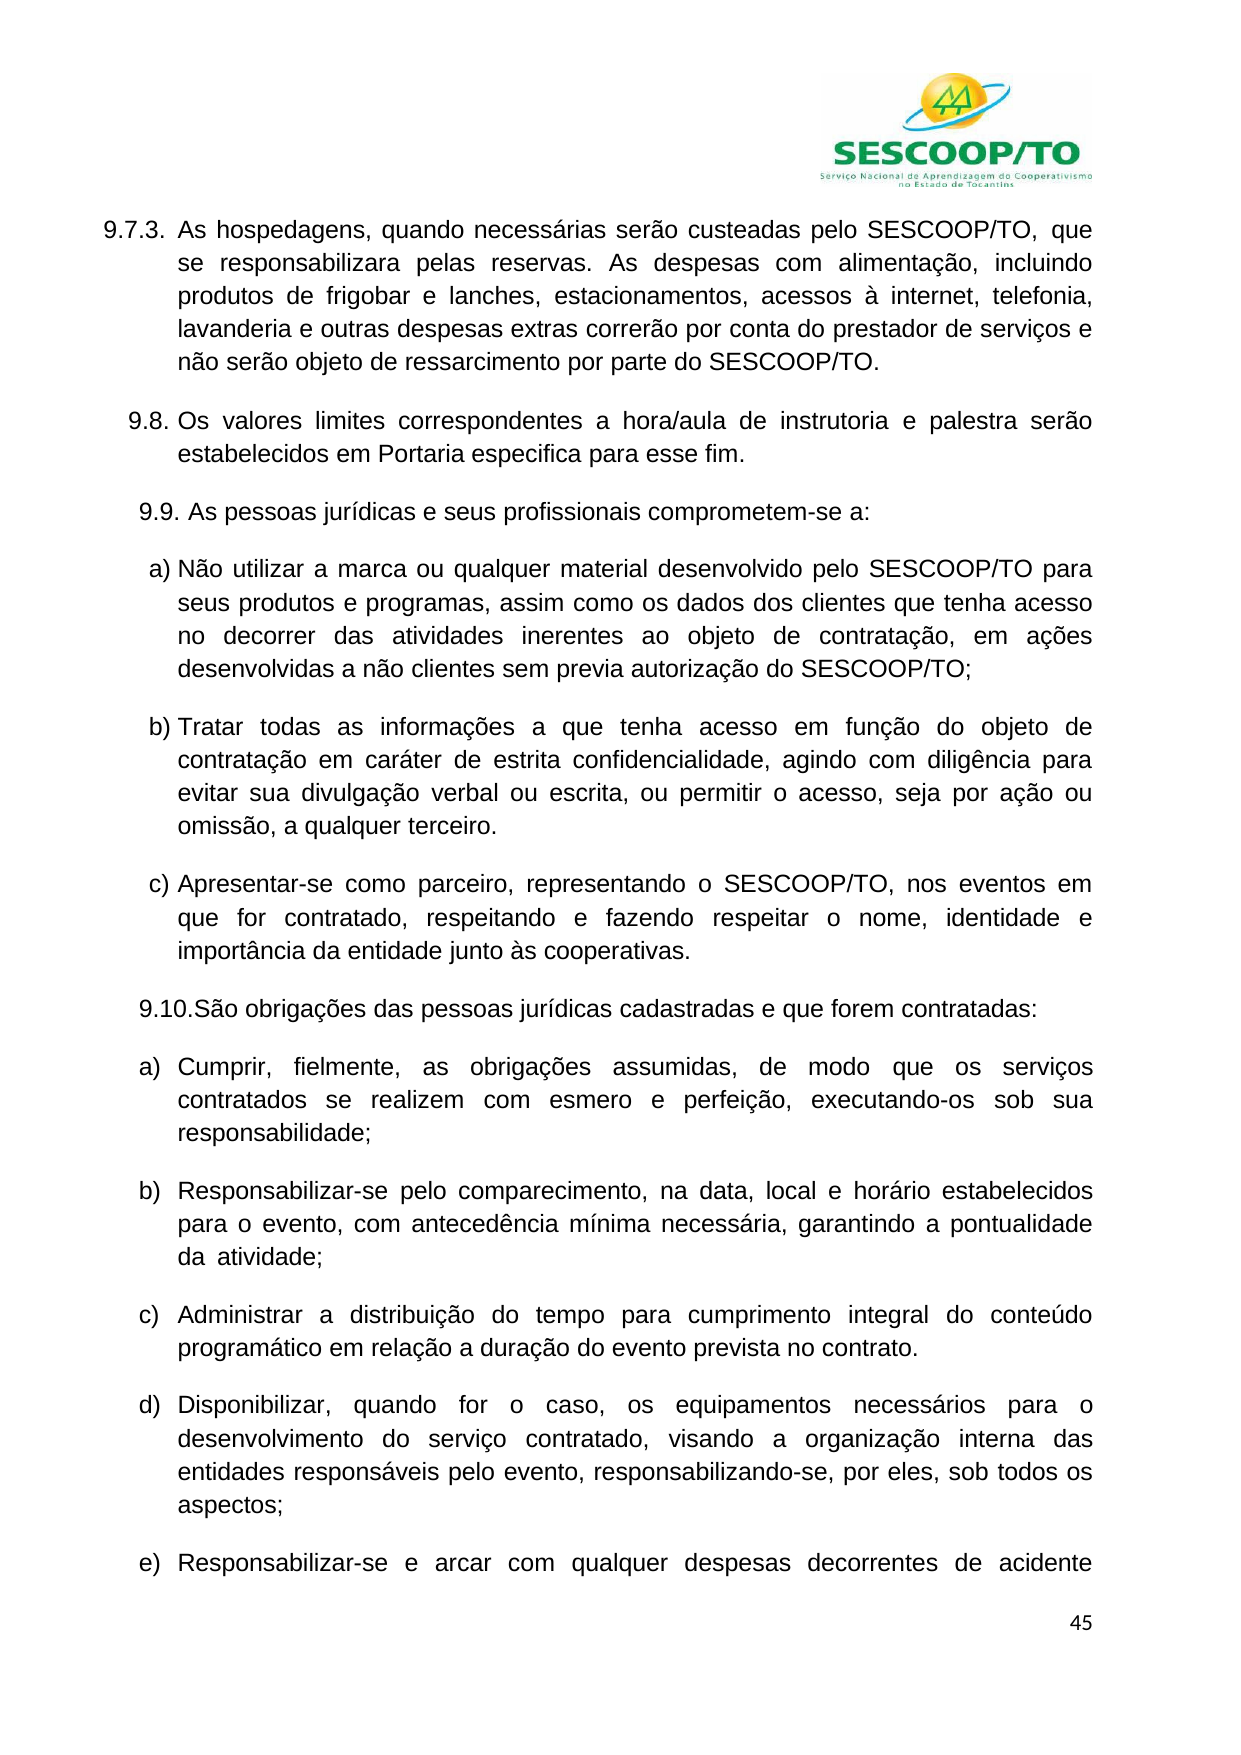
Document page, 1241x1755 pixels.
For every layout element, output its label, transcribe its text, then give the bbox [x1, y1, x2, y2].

list Responsabilizar-se pelo comparecimento, na data, local e horário estabelecidos para o evento, com antecedência mínima necessária, garantindo a pontualidade da atividade; [167, 1176, 1093, 1270]
list Os valores limites correspondentes a hora/aula de instrutoria e palestra serão estabelecidos em Portaria especifica para esse fim. [167, 406, 1093, 467]
list Responsabilizar-se e arcar com qualquer despesas decorrentes de acidente [167, 1548, 1093, 1577]
list Tratar todas as informações a que tenha acesso em função do objeto de contratação em caráter de estrita confidencialidade, agindo com diligência para evitar sua divulgação verbal ou escrita, ou permitir o acesso, seja por ação ou omissão, a qualquer terceiro. [167, 712, 1092, 840]
list As hospedagens, quando necessárias serão custeadas pelo SESCOOP/TO, que se responsabilizara pelas reservas. As despesas com alimentação, incluindo produtos de frigobar e lanches, estacionamentos, acessos à internet, telefonia, lavanderia e outras despesas extras correrão por conta do prestador de serviços e não serão objeto de ressarcimento por parte do SESCOOP/TO. [167, 215, 1093, 376]
list As pessoas jurídicas e seus profissionais comprometem-se a: [177, 496, 1105, 525]
list São obrigações das pessoas jurídicas cadastradas e que forem contratadas: [177, 994, 1105, 1022]
list Apresentar-se como parceiro, representando o SESCOOP/TO, nos eventos em que for contratado, respeitando e fazendo respeitar o nome, identidade e importância da entidade junto às cooperativas. [167, 869, 1093, 964]
list Administrar a distribuição do tempo para cumprimento integral do conteúdo programático em relação a duração do evento prevista no contrato. [167, 1300, 1092, 1361]
list Disponibilizar, quando for o caso, os equipamentos necessários para o desenvolvimento do serviço contratado, visando a organização interna das entidades responsáveis pelo evento, responsabilizando-se, por eles, sob todos os aspectos; [167, 1390, 1093, 1518]
list Não utilizar a marca ou qualquer material desenvolvido pelo SESCOOP/TO para seus produtos e programas, assim como os dados dos clientes que tenha acesso no decorrer das atividades inerentes ao objeto de contratação, em ações desenvolvidas a não clientes sem previa autorização do SESCOOP/TO; [167, 554, 1093, 683]
list Cumprir, fielmente, as obrigações assumidas, de modo que os serviços contratados se realizem com esmero e perfeição, executando-os sob sua responsabilidade; [167, 1052, 1093, 1147]
